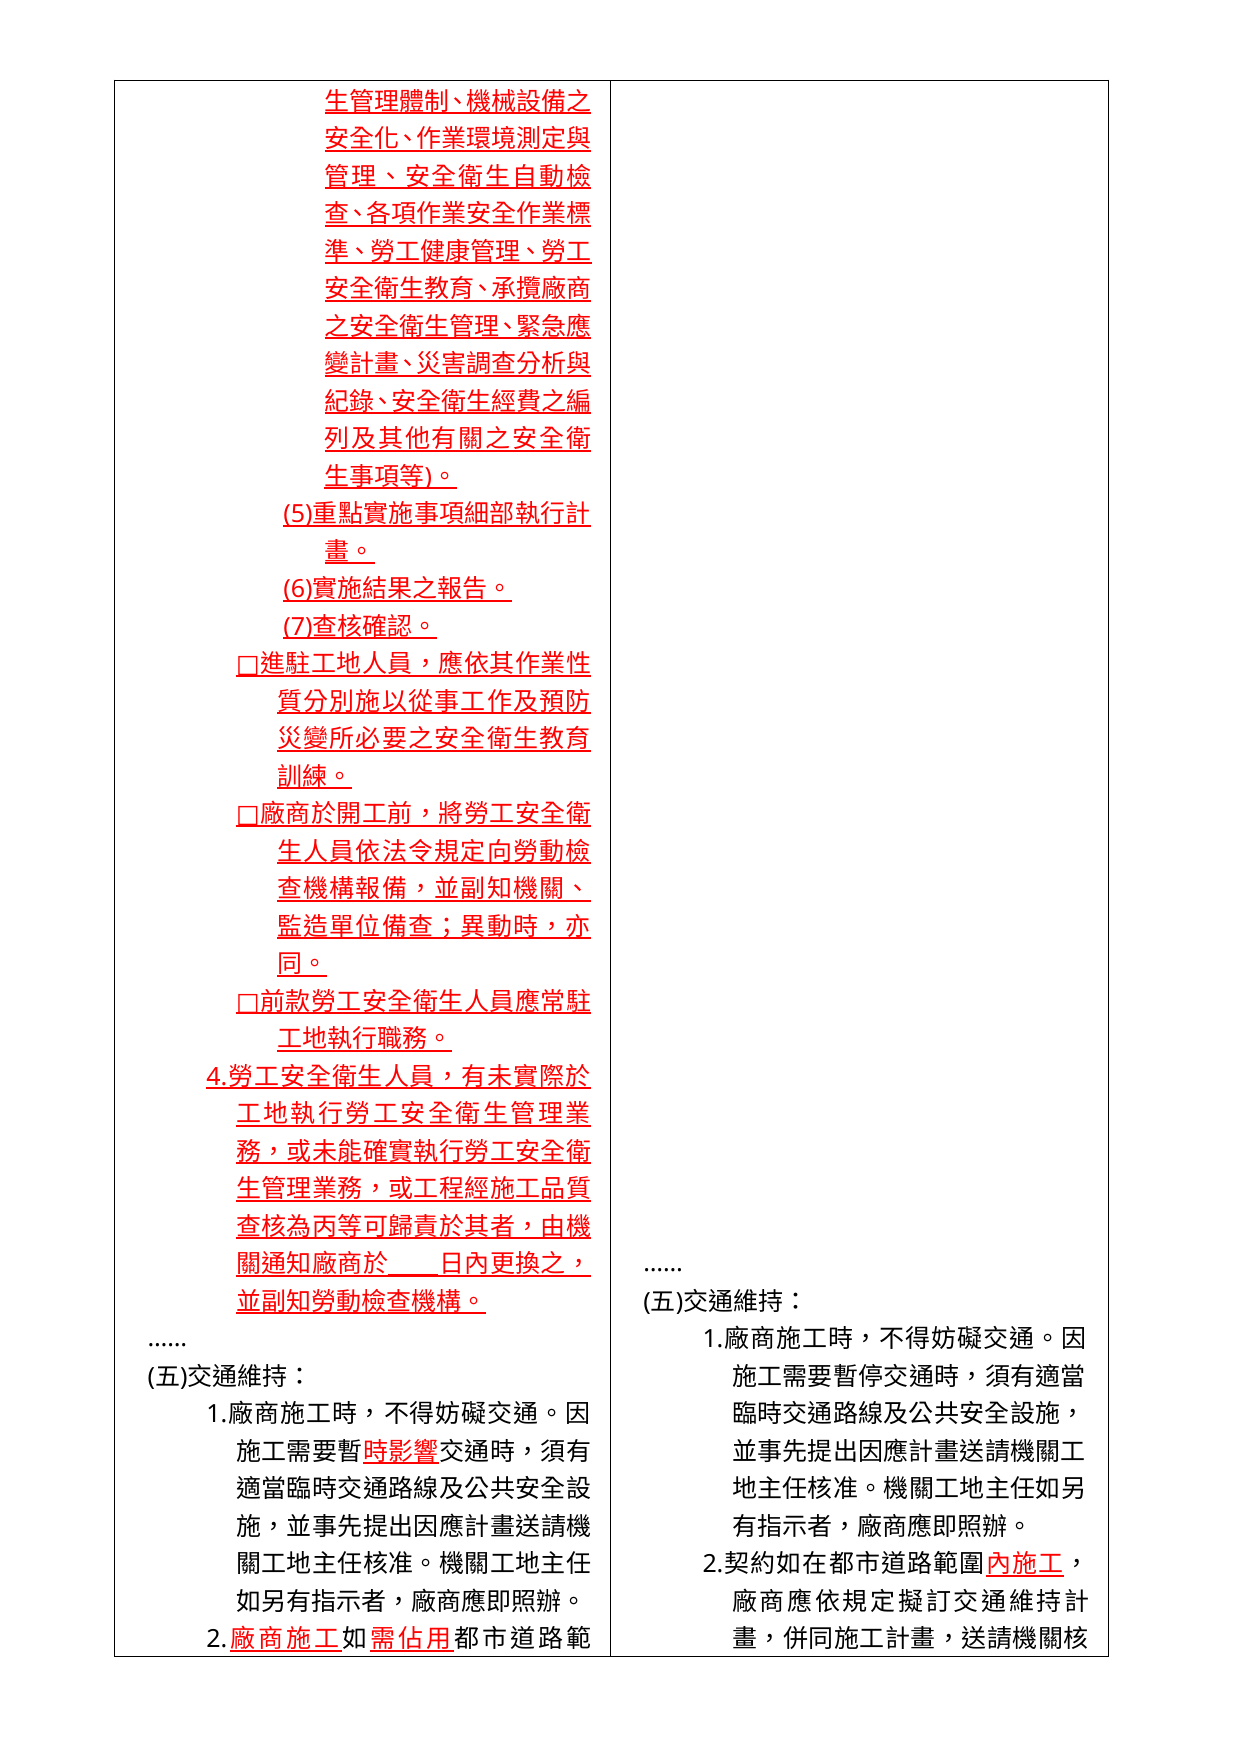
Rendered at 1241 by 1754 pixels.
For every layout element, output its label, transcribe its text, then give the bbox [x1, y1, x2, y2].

table_cell 生管理體制、機械設備之安全化、作業環境測定與管理、安全衛生自動檢查、各項作業安全作業標準、勞工健康管理、勞工安全衛生教育、承攬廠商之安全衛生管理、緊急應變計畫、災害調查分析與紀錄、安全衛生經費之編列及其他有關之安全衛生事項等)。 (5)重點實施事項細部執行計畫。 (6)實施結果之報告。 (7)查核確認。 □進駐工地人員，應依其作業性質分別施以從事工作及預防災變所必要之安全衛生教育訓練。 □廠商於開工前，將勞工安全衛生人員依法令規定向勞動檢查機構報備，並副知機關、監造單位備查；異動時，亦同。 □前款勞工安全衛生人員應常駐工地執行職務。 4.勞工安全衛生人員，有未實際於工地執行勞工安全衛生管理業務，或未能確實執行勞工安全衛生管理業務，或工程經施工品質查核為丙等可歸責於其者，由機關通知廠商於＿＿日內更換之，並副知勞動檢查機構。 …… (五)交通維持： 1.廠商施工時，不得妨礙交通。因施工需要暫時影響交通時，須有適當臨時交通路線及公共安全設施，並事先提出因應計畫送請機關工地主任核准。機關工地主任如另有指示者，廠商應即照辦。 2.廠商施工如需佔用都市道路範 [115, 81, 610, 1656]
table_cell …… (五)交通維持： 1.廠商施工時，不得妨礙交通。因施工需要暫停交通時，須有適當臨時交通路線及公共安全設施，並事先提出因應計畫送請機關工地主任核准。機關工地主任如另有指示者，廠商應即照辦。 2.契約如在都市道路範圍內施工，廠商應依規定擬訂交通維持計畫，併同施工計畫，送請機關核 [611, 81, 1108, 1656]
